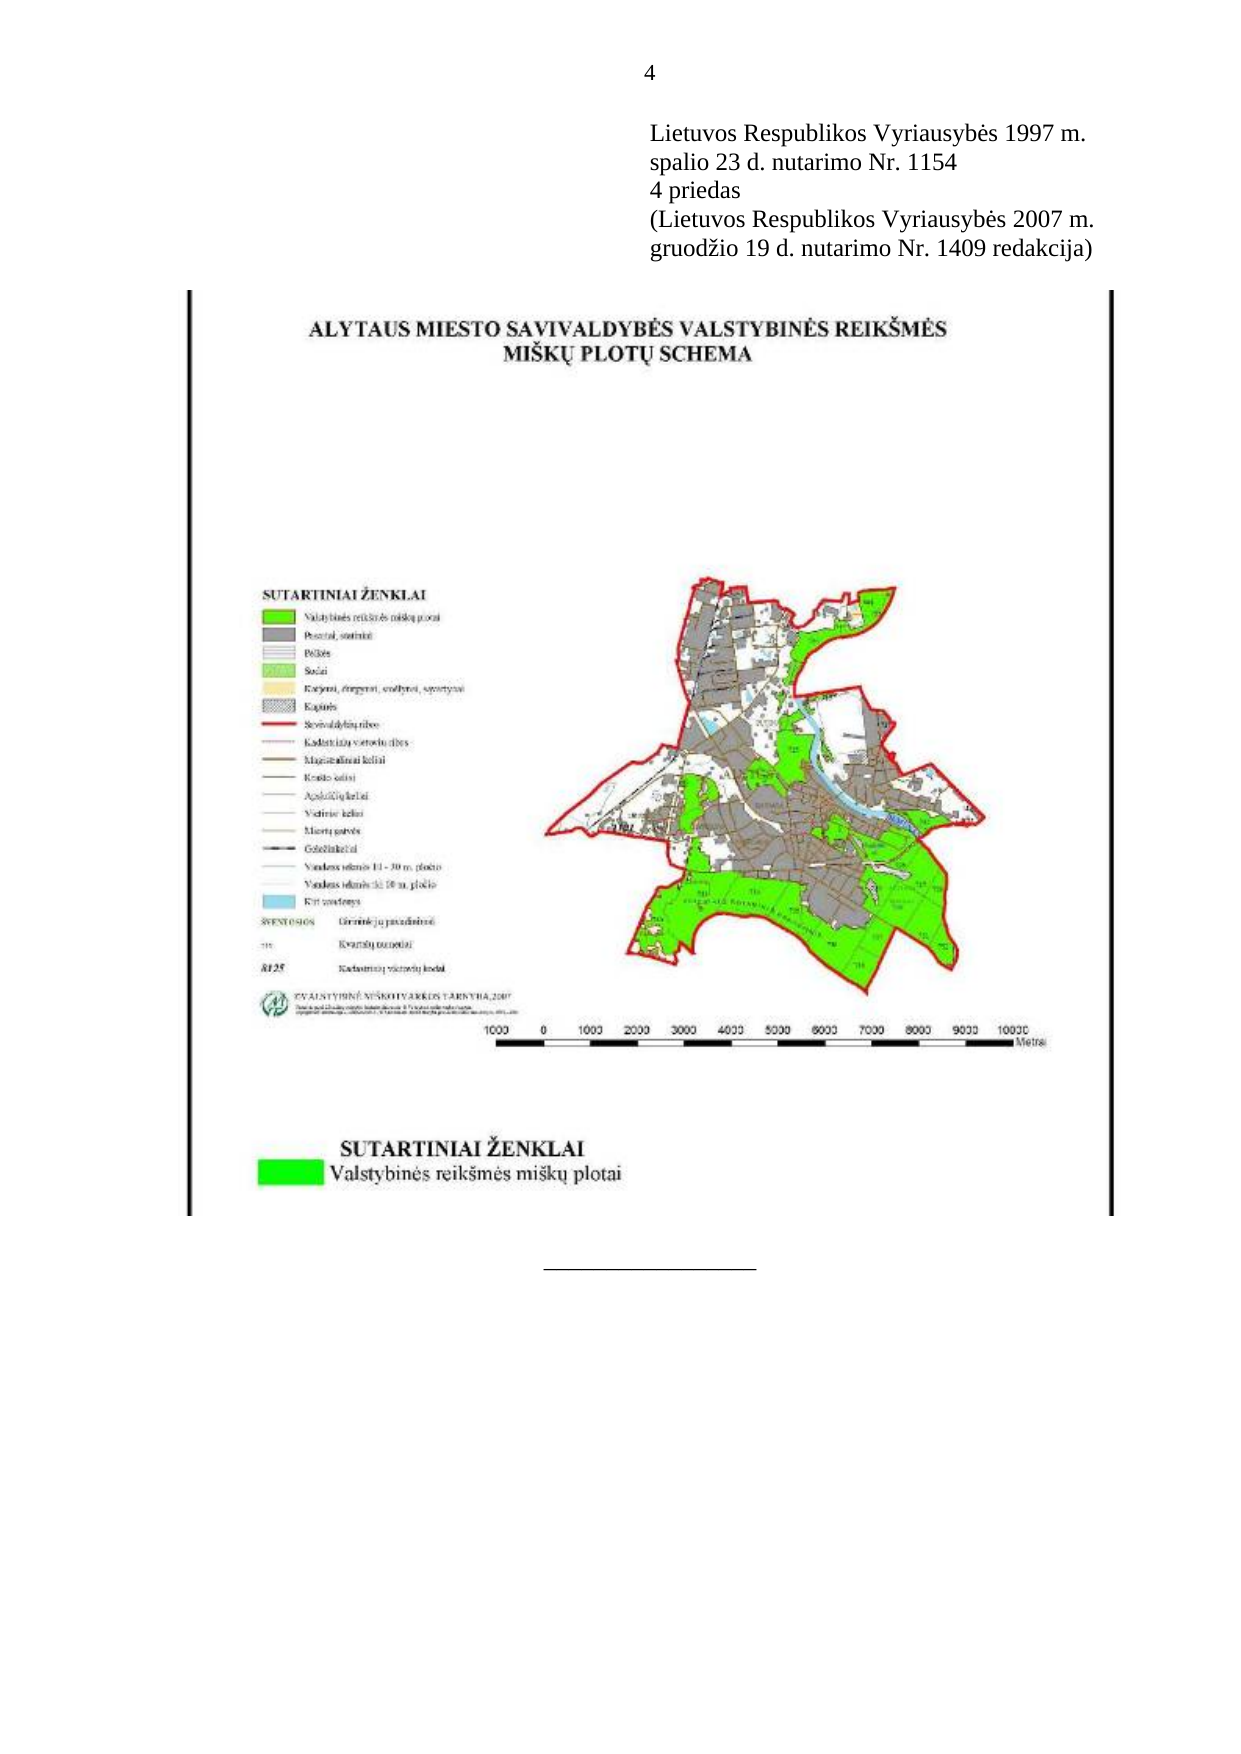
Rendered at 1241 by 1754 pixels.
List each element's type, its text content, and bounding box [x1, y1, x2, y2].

text 4 priedas [649, 176, 1122, 204]
text Lietuvos Respublikos Vyriausybės 1997 m. spalio 23 d. nutarimo Nr. 1154 [649, 118, 1122, 176]
text _________________ [177, 1244, 1122, 1273]
text (Lietuvos Respublikos Vyriausybės 2007 m. gruodžio 19 d. nutarimo Nr. 1409 redakcija) [649, 204, 1122, 262]
